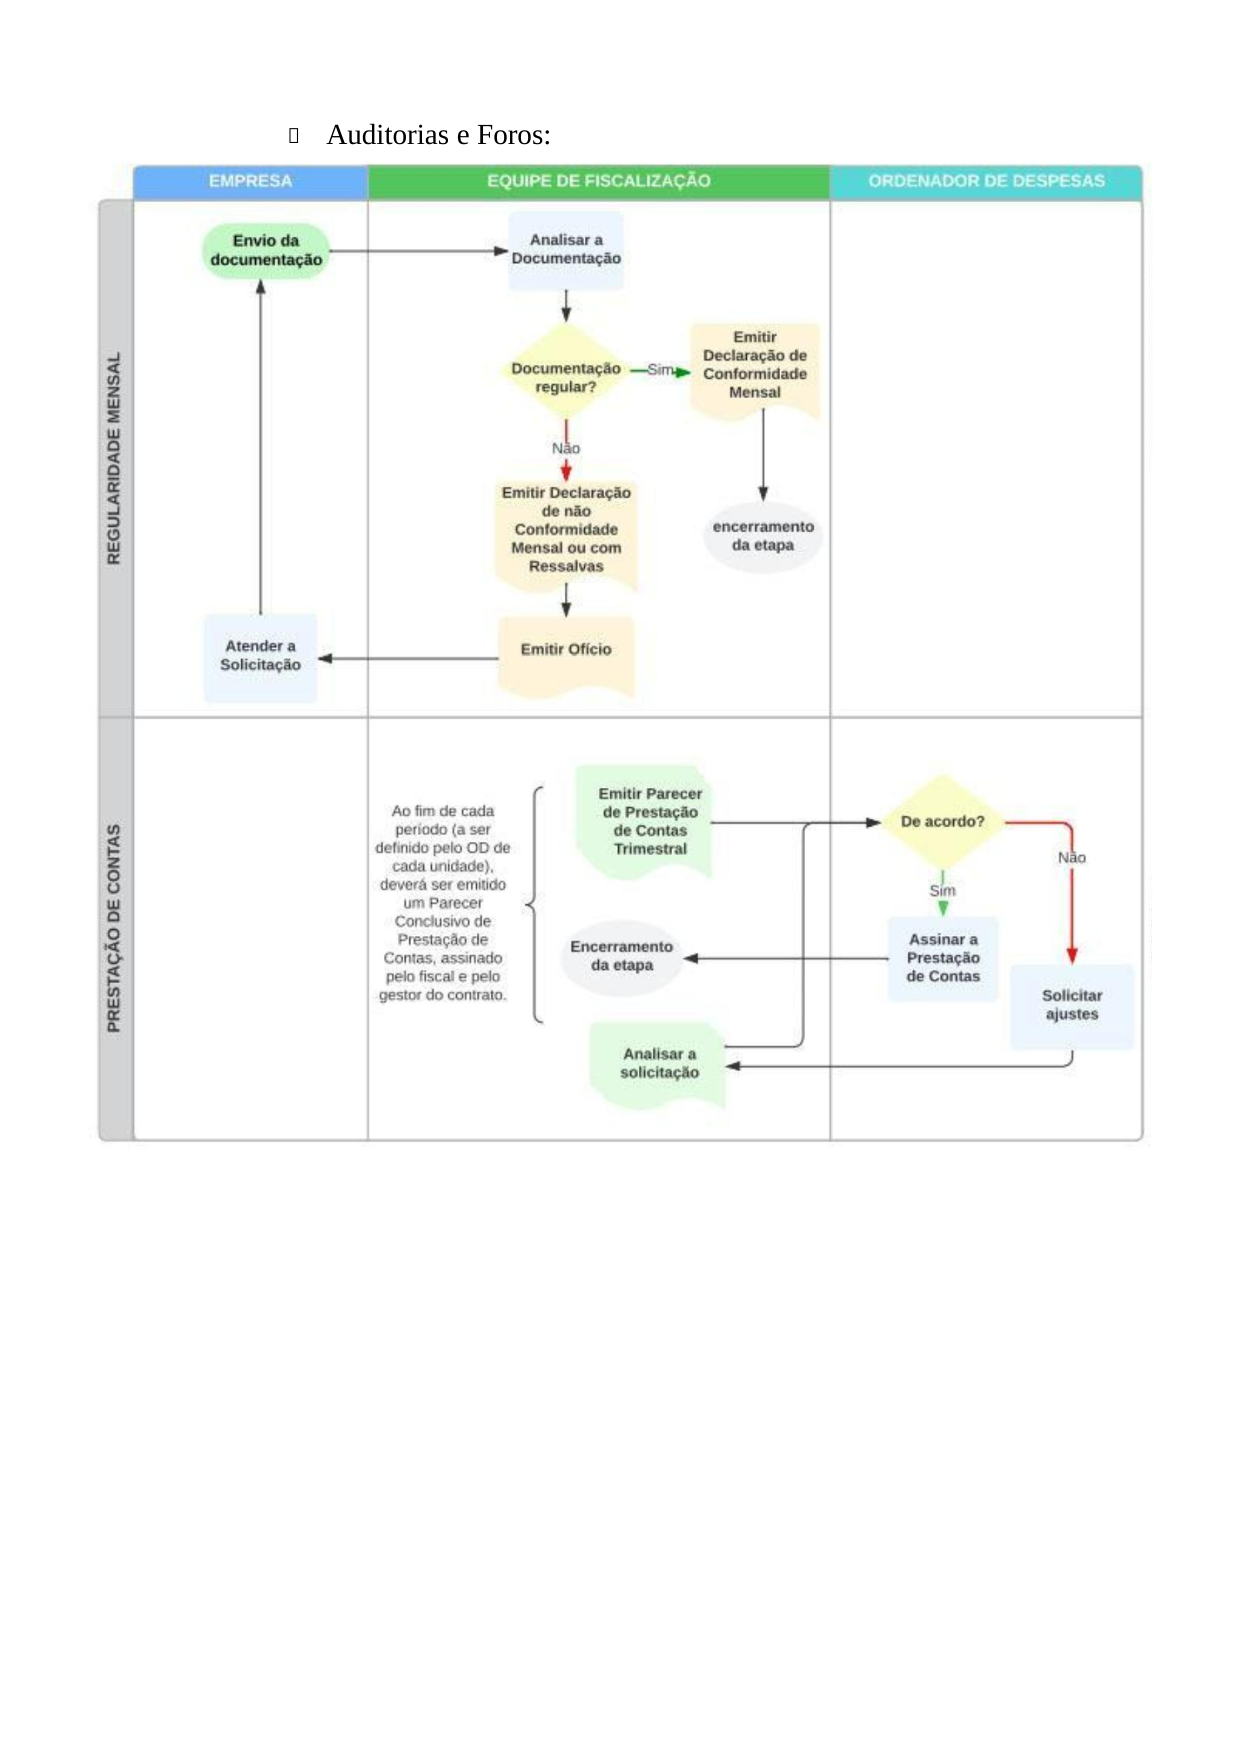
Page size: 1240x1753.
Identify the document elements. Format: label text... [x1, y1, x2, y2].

text  [287, 123, 322, 149]
text Auditorias e Foros: [326, 118, 576, 151]
